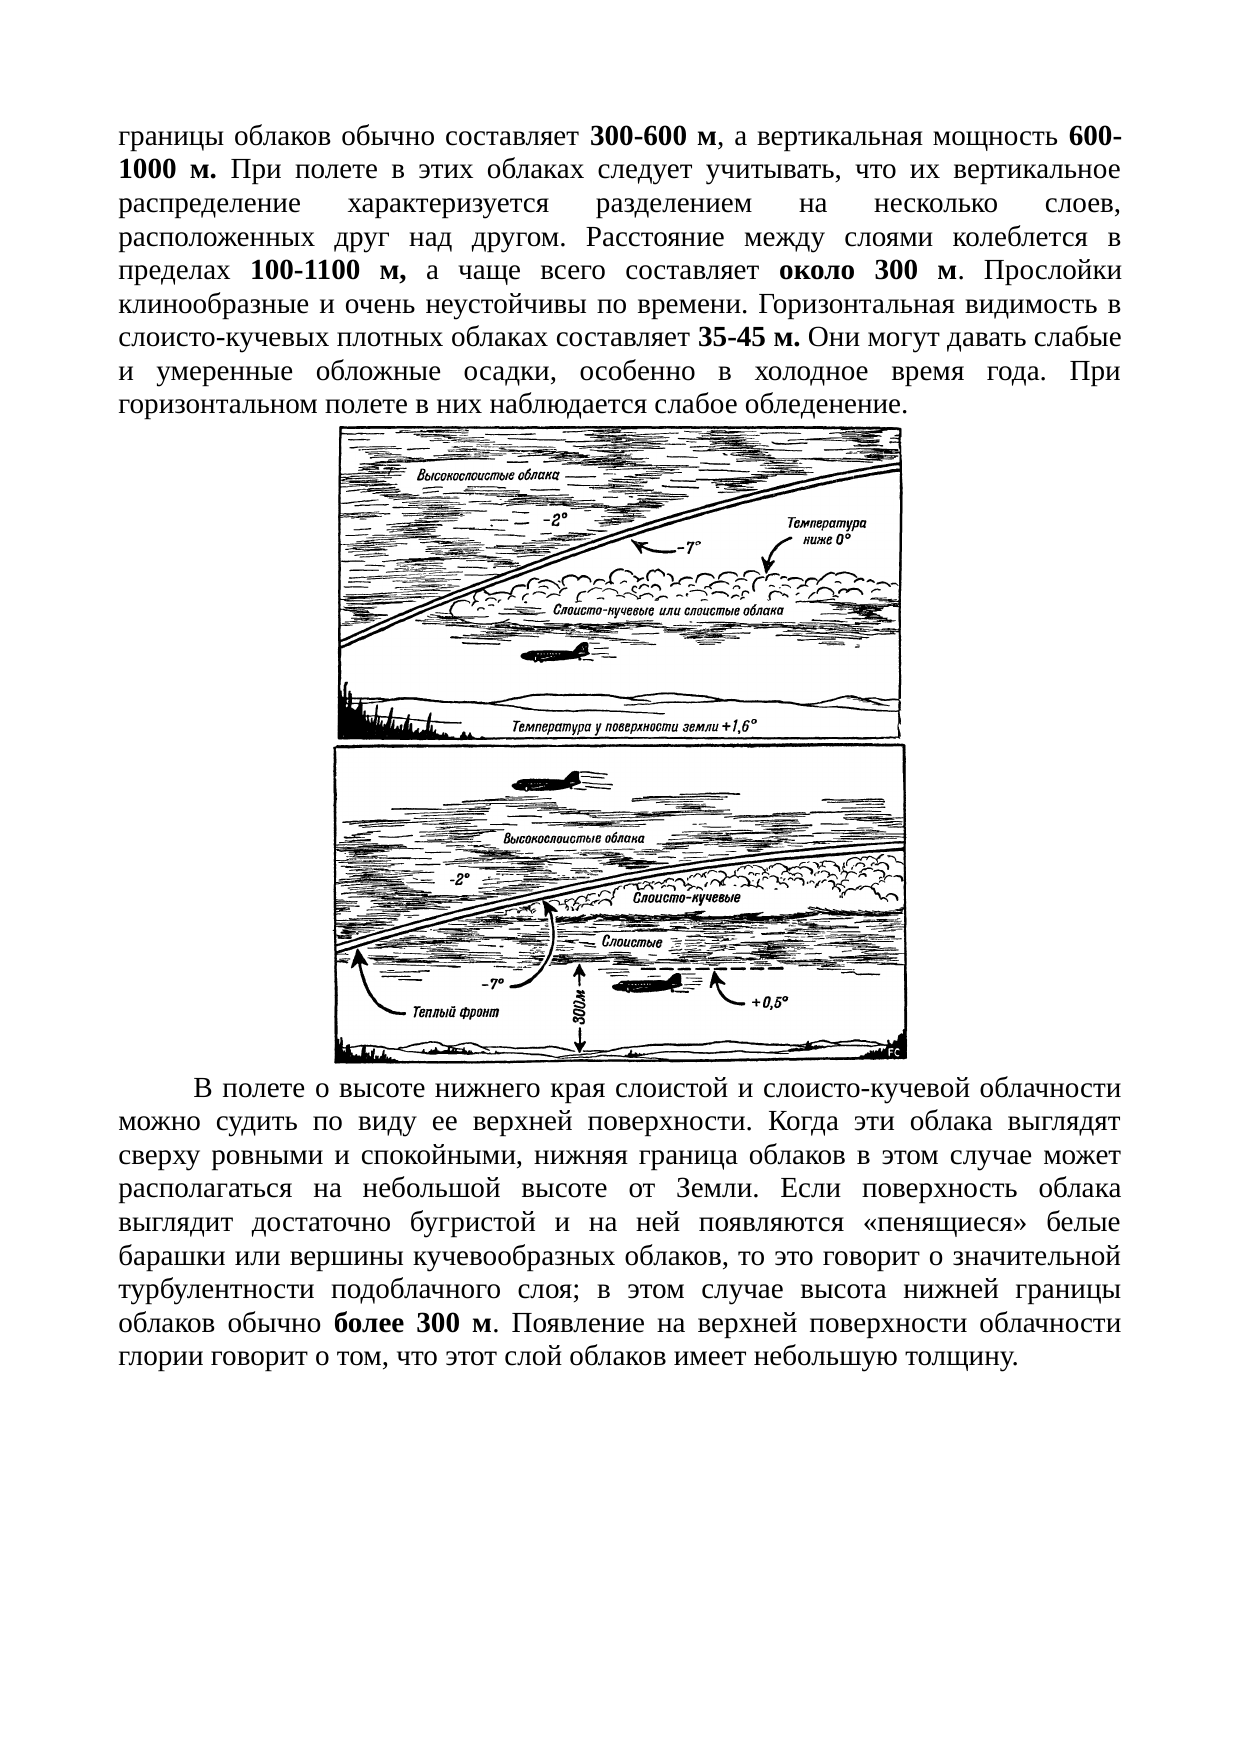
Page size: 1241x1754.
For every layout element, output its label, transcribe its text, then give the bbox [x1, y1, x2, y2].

text В полете о высоте нижнего края слоистой и слоисто-кучевой облачности можно судить по виду ее верхней поверхности. Когда эти облака выглядят сверху ровными и спокойными, нижняя граница облаков в этом случае может располагаться на небольшой высоте от Земли. Если поверхность облака выглядит достаточно бугристой и на ней появляются «пенящиеся» белые барашки или вершины кучевообразных облаков, то это говорит о значительной турбулентности подоблачного слоя; в этом случае высота нижней границы облаков обычно более 300 м. Появление на верхней поверхности облачности глории говорит о том, что этот слой облаков имеет небольшую толщину. [118, 1070, 1122, 1372]
text границы облаков обычно составляет 300-600 м, а вертикальная мощность 600-1000 м. При полете в этих облаках следует учитывать, что их вертикальное распределение характеризуется разделением на несколько слоев, расположенных друг над другом. Расстояние между слоями колеблется в пределах 100-1100 м, а чаще всего составляет около 300 м. Прослойки клинообразные и очень неустойчивы по времени. Горизонтальная видимость в слоисто-кучевых плотных облаках составляет 35-45 м. Они могут давать слабые и умеренные обложные осадки, особенно в холодное время года. При горизонтальном полете в них наблюдается слабое обледенение. [118, 118, 1122, 420]
